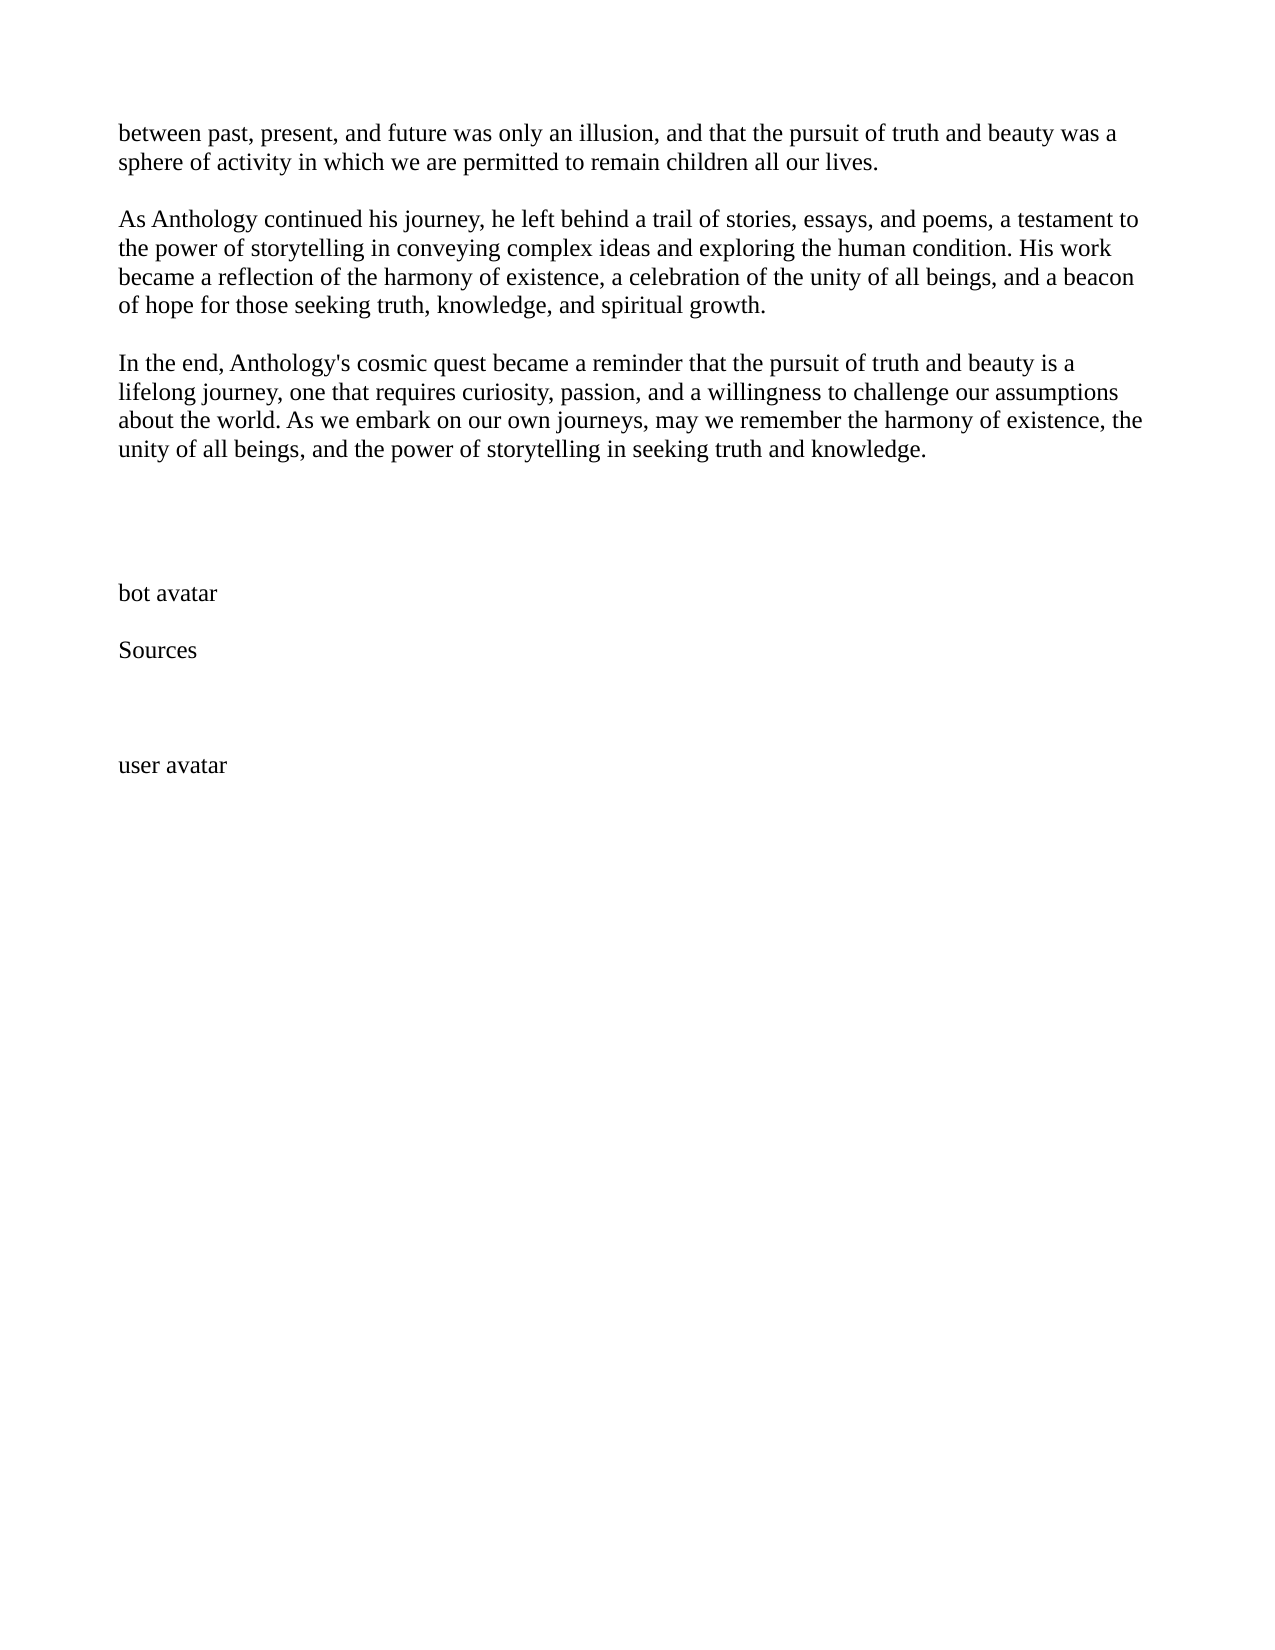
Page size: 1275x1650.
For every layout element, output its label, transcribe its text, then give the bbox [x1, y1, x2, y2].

text between past, present, and future was only an illusion, and that the pursuit of truth and beauty was a sphere of activity in which we are permitted to remain children all our lives. [118, 118, 1157, 176]
text As Anthology continued his journey, he left behind a trail of stories, essays, and poems, a testament to the power of storytelling in conveying complex ideas and exploring the human condition. His work became a reflection of the harmony of existence, a celebration of the unity of all beings, and a beacon of hope for those seeking truth, knowledge, and spiritual growth. [118, 204, 1157, 319]
text bot avatar [118, 578, 1157, 607]
text user avatar [118, 751, 1157, 779]
text Sources [118, 636, 1157, 664]
text In the end, Anthology's cosmic quest became a reminder that the pursuit of truth and beauty is a lifelong journey, one that requires curiosity, passion, and a willingness to challenge our assumptions about the world. As we embark on our own journeys, may we remember the harmony of existence, the unity of all beings, and the power of storytelling in seeking truth and knowledge. [118, 348, 1157, 463]
